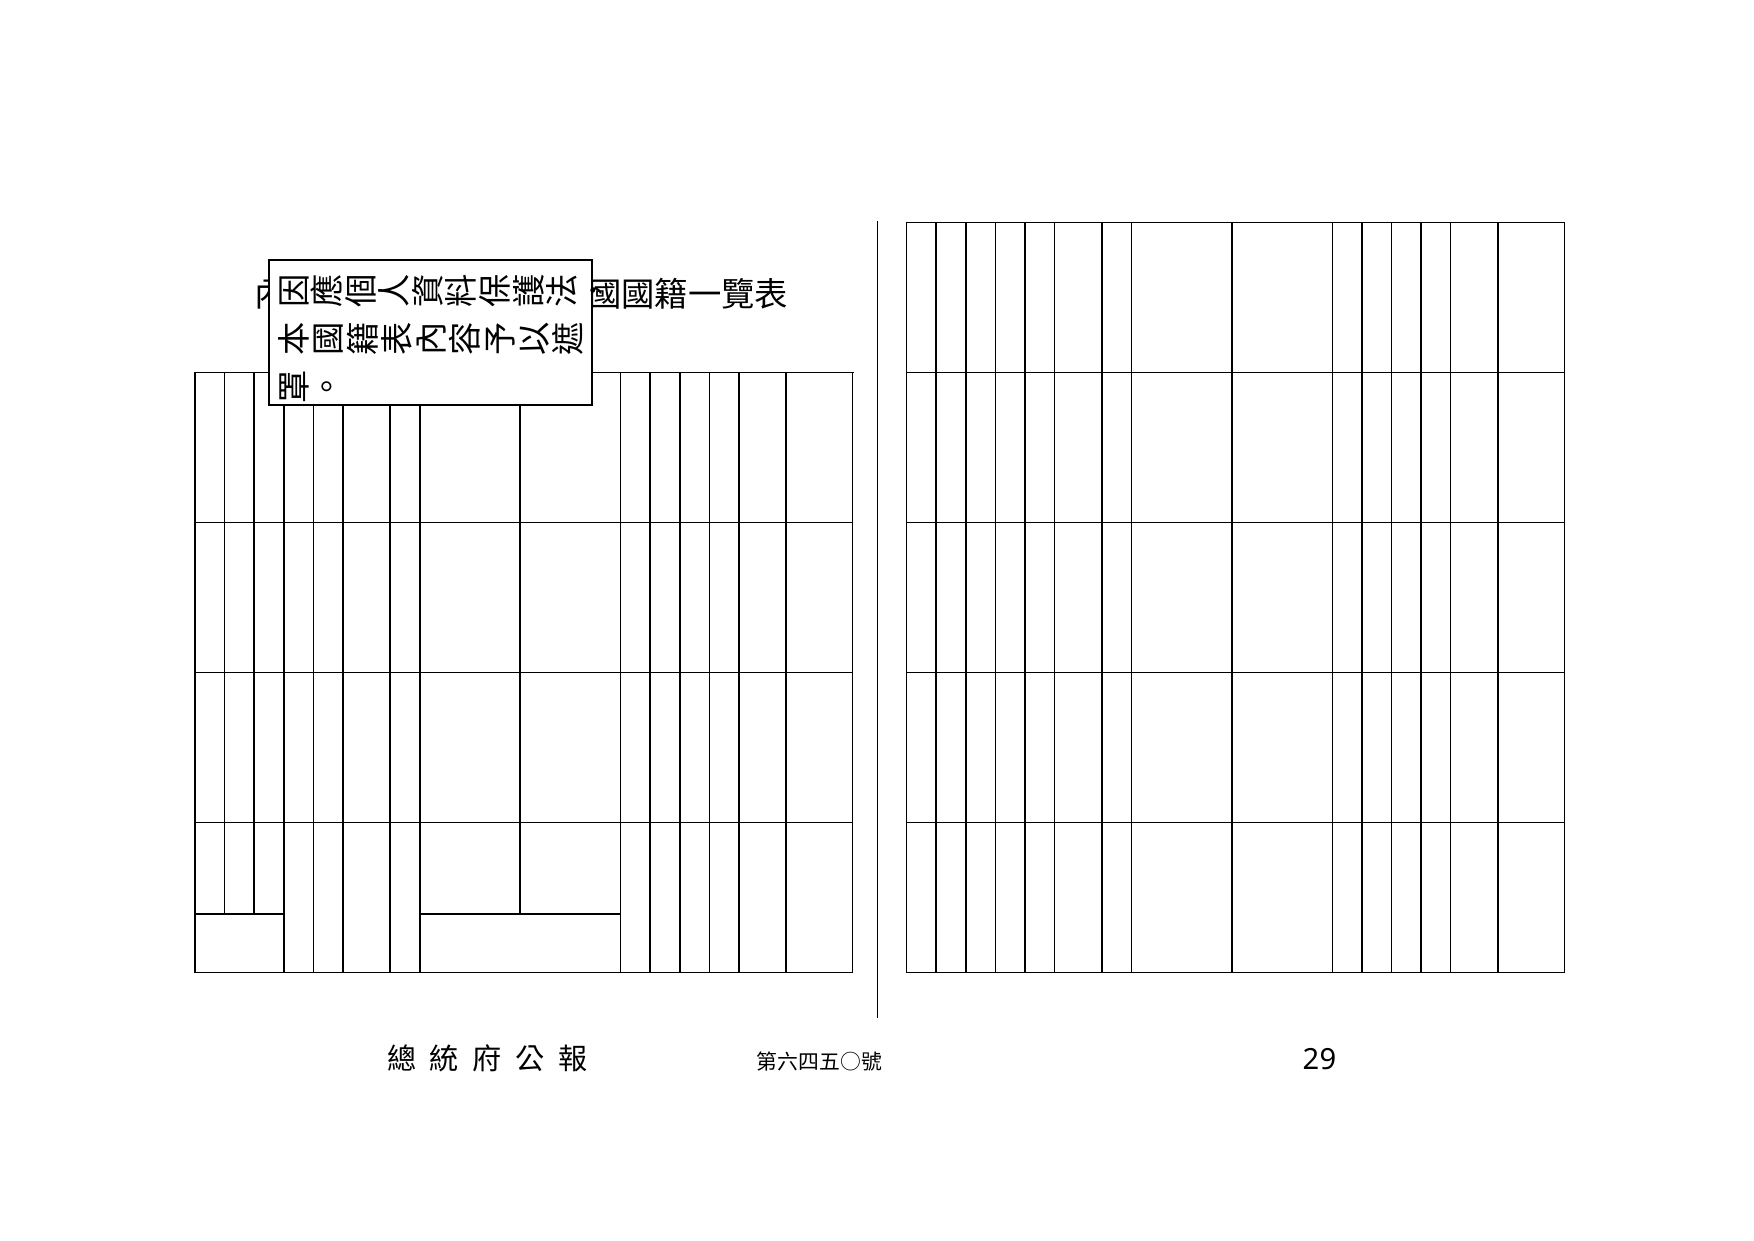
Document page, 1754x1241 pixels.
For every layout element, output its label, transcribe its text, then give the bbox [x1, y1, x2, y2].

table_cell [196, 823, 224, 913]
table_cell [1132, 673, 1231, 822]
table_cell [1422, 373, 1450, 522]
table_cell [1451, 373, 1497, 522]
table_cell [787, 523, 852, 672]
table_cell [996, 523, 1024, 672]
table_cell [1132, 223, 1231, 372]
table_cell [1055, 523, 1101, 672]
table_cell [1422, 673, 1450, 822]
table_cell [196, 673, 224, 822]
table_header [740, 373, 785, 522]
table_cell [1392, 523, 1420, 672]
table_cell [1392, 373, 1420, 522]
table_cell [285, 823, 313, 972]
table_cell [1333, 523, 1361, 672]
table_header [391, 406, 419, 522]
table_cell [225, 673, 253, 822]
table_cell [1103, 373, 1131, 522]
table_cell [740, 823, 785, 972]
table_cell [1233, 223, 1332, 372]
table_cell [285, 673, 313, 822]
table_cell [967, 823, 995, 972]
table_cell [255, 823, 283, 913]
table_cell [1132, 523, 1231, 672]
table_cell [1451, 823, 1497, 972]
table_cell [421, 823, 519, 913]
table_cell [1333, 823, 1361, 972]
table_cell [1392, 223, 1420, 372]
table_cell [621, 823, 649, 972]
table_cell [1451, 673, 1497, 822]
table_header [196, 373, 224, 522]
table_header [225, 373, 253, 522]
table_cell [651, 523, 679, 672]
table_cell [787, 823, 852, 972]
table_cell [255, 673, 283, 822]
table_cell [937, 373, 965, 522]
table_cell [421, 915, 620, 972]
table_cell [651, 823, 679, 972]
table_header [255, 373, 283, 522]
table_cell [1132, 823, 1231, 972]
table_cell [710, 523, 738, 672]
table_cell [521, 673, 620, 822]
table_cell [907, 823, 935, 972]
table_cell [1233, 673, 1332, 822]
table_header [314, 406, 342, 522]
table_cell [907, 673, 935, 822]
table_cell [937, 523, 965, 672]
table_cell [1499, 523, 1564, 672]
table_cell [1026, 673, 1054, 822]
table_header [344, 406, 389, 522]
table_cell [907, 523, 935, 672]
table_cell [621, 523, 649, 672]
table_cell [996, 823, 1024, 972]
table_cell [1363, 373, 1391, 522]
table_header [421, 406, 519, 522]
table_cell [344, 523, 389, 672]
table_cell [710, 673, 738, 822]
table_cell [1363, 823, 1391, 972]
table_cell [1333, 373, 1361, 522]
table_cell [1363, 523, 1391, 672]
table_cell [1103, 523, 1131, 672]
table_cell [1499, 673, 1564, 822]
table_cell [391, 673, 419, 822]
table_cell [1233, 823, 1332, 972]
table_cell [1499, 223, 1564, 372]
table_cell [1132, 373, 1231, 522]
table_header [651, 373, 679, 522]
table_cell [1026, 523, 1054, 672]
table_cell [1103, 823, 1131, 972]
table_cell [1233, 373, 1332, 522]
table_header [681, 373, 709, 522]
table_cell [314, 823, 342, 972]
table_cell [196, 915, 283, 972]
table_cell [996, 373, 1024, 522]
table_cell [225, 523, 253, 672]
table_cell [1392, 823, 1420, 972]
table_cell [967, 673, 995, 822]
table_cell [521, 523, 620, 672]
table_cell [937, 673, 965, 822]
table_cell [1026, 373, 1054, 522]
table_cell [1055, 373, 1101, 522]
table_header [621, 373, 649, 522]
table_cell [1422, 523, 1450, 672]
table_cell [651, 673, 679, 822]
table_cell [681, 823, 709, 972]
table_cell [967, 223, 995, 372]
table_cell [225, 823, 253, 913]
table_cell [285, 523, 313, 672]
table_cell [391, 823, 419, 972]
table_cell [344, 673, 389, 822]
table_cell [937, 823, 965, 972]
table_cell [1363, 223, 1391, 372]
table_cell [1451, 523, 1497, 672]
table_cell [1499, 823, 1564, 972]
table_cell [1333, 673, 1361, 822]
table_cell [1026, 823, 1054, 972]
table_cell [391, 523, 419, 672]
table_cell [740, 523, 785, 672]
table_header [285, 406, 313, 522]
table_cell [787, 673, 852, 822]
table_cell [681, 673, 709, 822]
table_cell [421, 523, 519, 672]
table_cell [421, 673, 519, 822]
table_cell [314, 523, 342, 672]
table_cell [907, 373, 935, 522]
table_cell [1422, 823, 1450, 972]
table_cell [1026, 223, 1054, 372]
table_cell [1103, 223, 1131, 372]
table_cell [1363, 673, 1391, 822]
table_cell [996, 673, 1024, 822]
table_cell [740, 673, 785, 822]
table_cell [710, 823, 738, 972]
table_cell [521, 823, 620, 913]
table_cell [1392, 673, 1420, 822]
table_cell [196, 523, 224, 672]
table_cell [937, 223, 965, 372]
table_cell [681, 523, 709, 672]
table_header [787, 373, 852, 522]
table_cell [967, 373, 995, 522]
table_cell [1499, 373, 1564, 522]
text 內政部核准喪失中華民國國籍一覽表 [195, 222, 847, 328]
table_cell [1233, 523, 1332, 672]
table_cell [314, 673, 342, 822]
table_cell [1103, 673, 1131, 822]
table_cell [344, 823, 389, 972]
table_cell [1055, 223, 1101, 372]
table_cell [1422, 223, 1450, 372]
table_cell [907, 223, 935, 372]
table_cell [1055, 673, 1101, 822]
table_cell [996, 223, 1024, 372]
table_cell [1055, 823, 1101, 972]
table_header [710, 373, 738, 522]
table_cell [255, 523, 283, 672]
table_cell [1333, 223, 1361, 372]
table_cell [967, 523, 995, 672]
table_cell [621, 673, 649, 822]
table_header [521, 373, 620, 522]
table_cell [1451, 223, 1497, 372]
